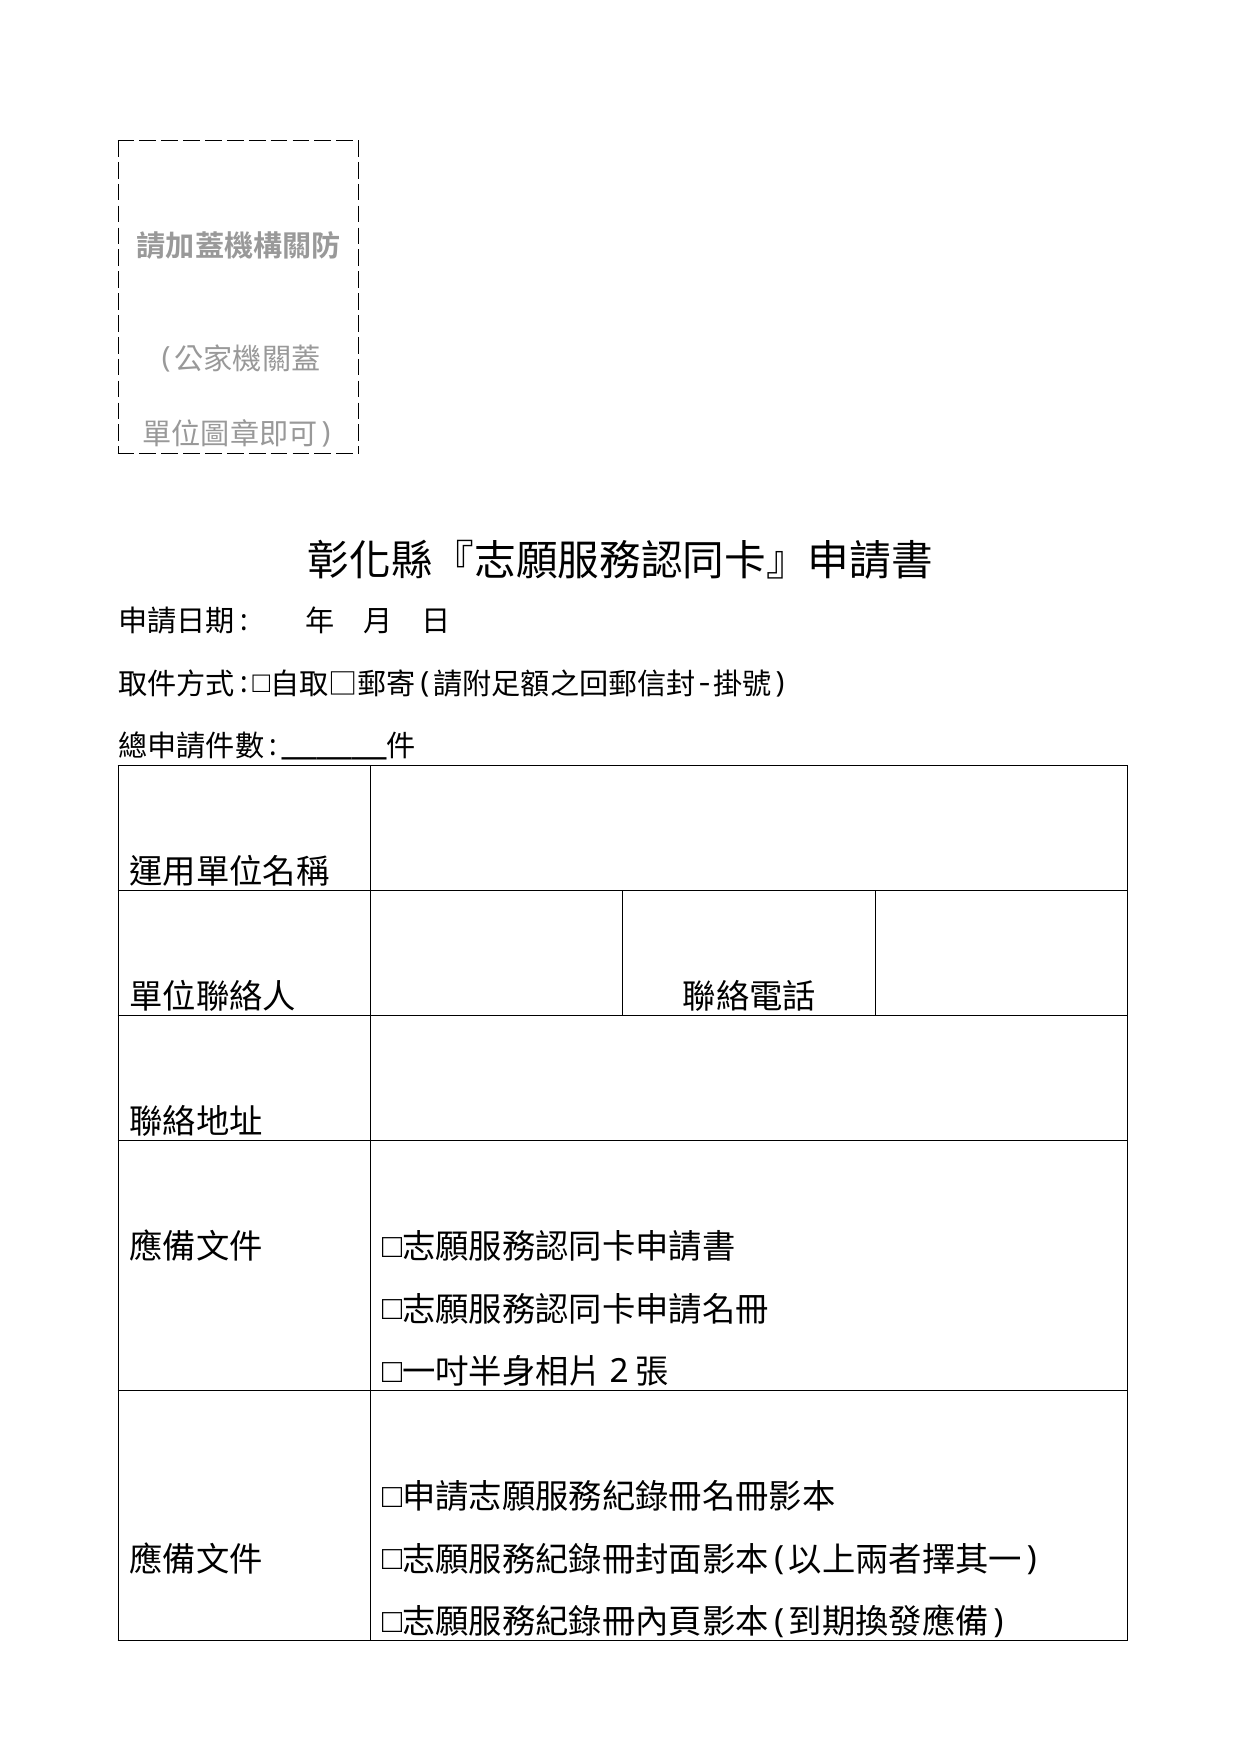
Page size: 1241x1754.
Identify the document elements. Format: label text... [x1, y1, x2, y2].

table_cell □申請志願服務紀錄冊名冊影本 □志願服務紀錄冊封面影本(以上兩者擇其一) □志願服務紀錄冊內頁影本(到期換發應備) [371, 1391, 1127, 1640]
text 彰化縣『志願服務認同卡』申請書 [118, 515, 1122, 577]
table_cell 聯絡電話 [623, 891, 875, 1015]
table_cell 聯絡地址 [119, 1016, 370, 1140]
table_cell [371, 891, 622, 1015]
text 總申請件數:______件 [118, 702, 1122, 765]
table_cell [876, 891, 1127, 1015]
table_cell 單位聯絡人 [119, 891, 370, 1015]
table_header 請加蓋機構關防 (公家機關蓋 單位圖章即可) [118, 140, 359, 452]
table_cell □志願服務認同卡申請書 □志願服務認同卡申請名冊 □一吋半身相片2張 [371, 1141, 1127, 1390]
table_header [371, 766, 1127, 890]
table_cell 應備文件 [119, 1391, 370, 1640]
text 取件方式:□自取□郵寄(請附足額之回郵信封-掛號) [118, 640, 1122, 702]
table_header 運用單位名稱 [119, 766, 370, 890]
text 申請日期: 年 月 日 [118, 577, 830, 640]
table_cell [371, 1016, 1127, 1140]
table_cell 應備文件 [119, 1141, 370, 1390]
